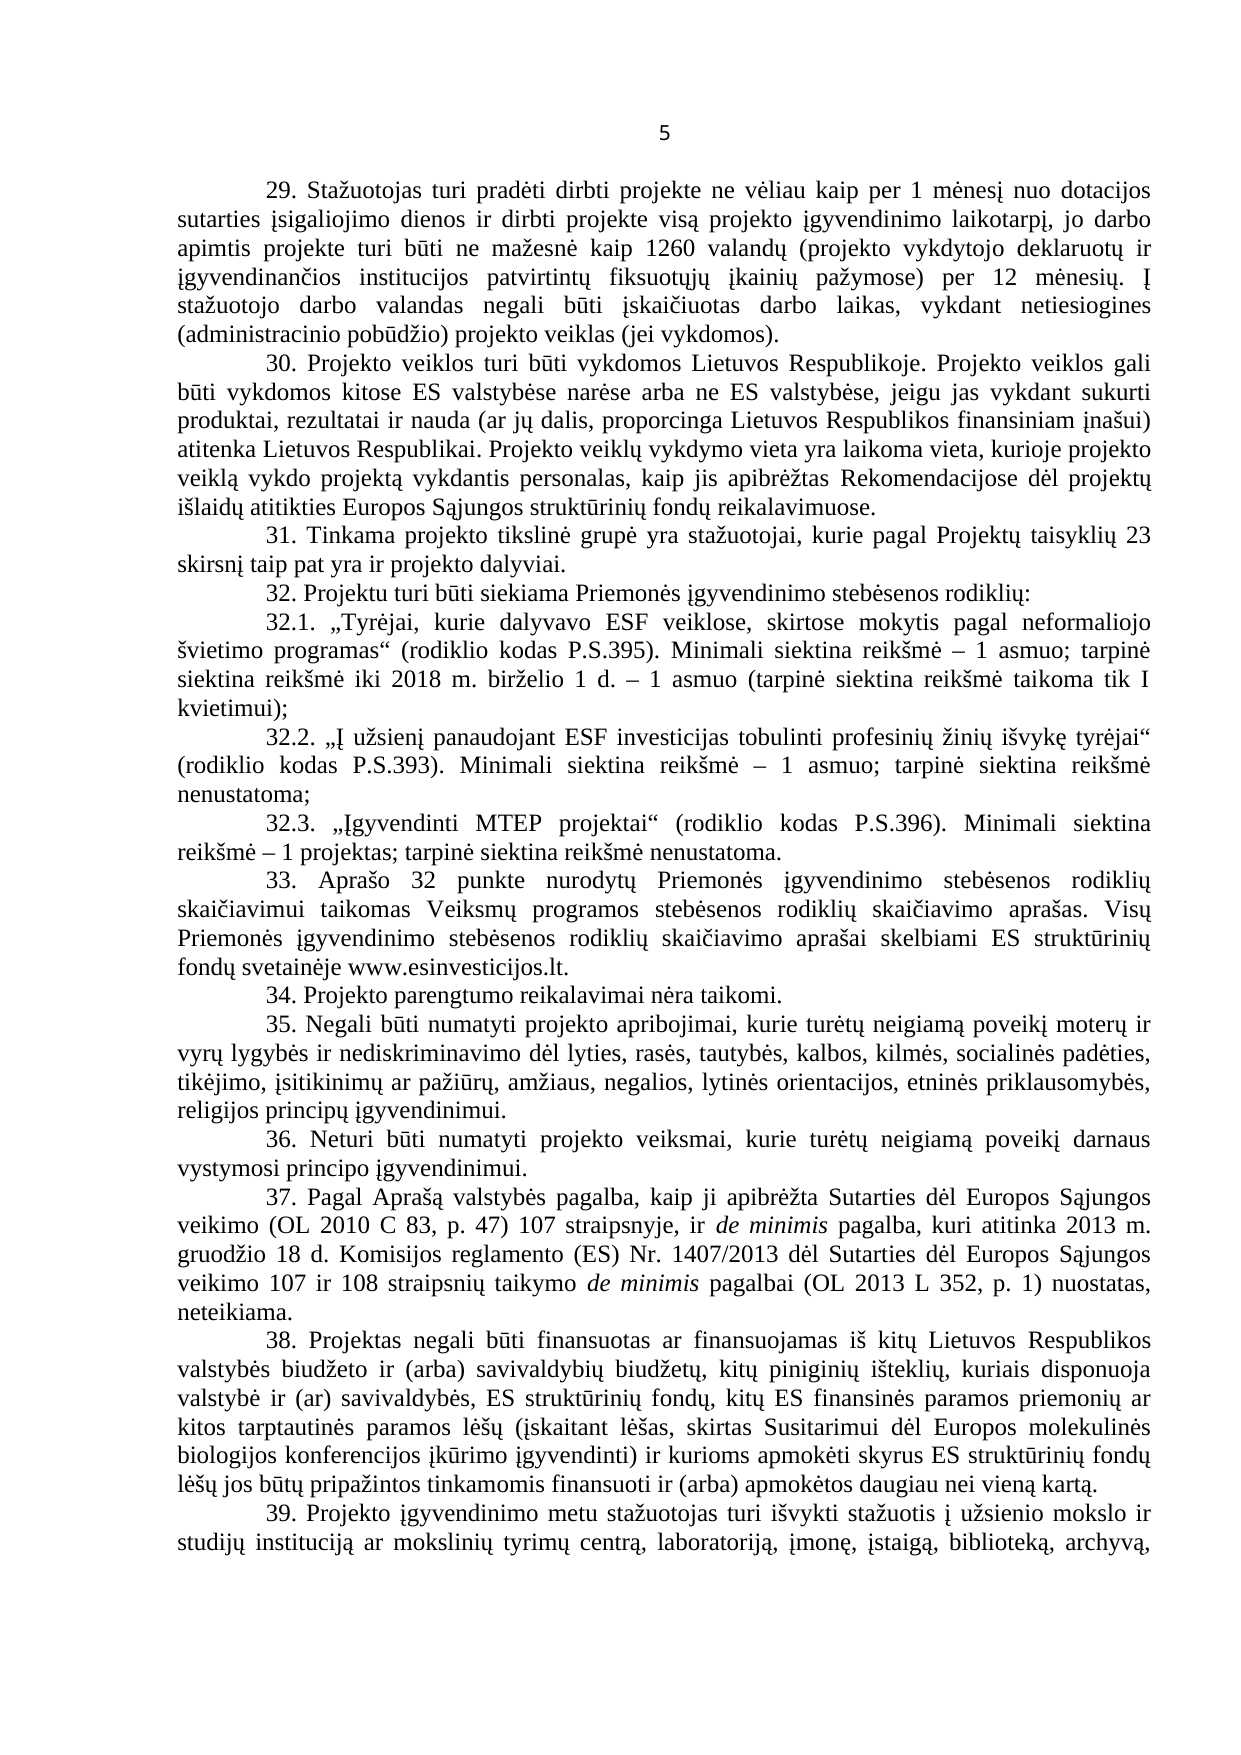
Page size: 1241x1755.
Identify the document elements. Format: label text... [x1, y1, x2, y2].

text 36. Neturi būti numatyti projekto veiksmai, kurie turėtų neigiamą poveikį darnaus vystymosi principo įgyvendinimui. [177, 1124, 1152, 1182]
text 32.3. „Įgyvendinti MTEP projektai“ (rodiklio kodas P.S.396). Minimali siektina reikšmė – 1 projektas; tarpinė siektina reikšmė nenustatoma. [177, 808, 1152, 865]
text 34. Projekto parengtumo reikalavimai nėra taikomi. [177, 980, 1152, 1009]
text 29. Stažuotojas turi pradėti dirbti projekte ne vėliau kaip per 1 mėnesį nuo dotacijos sutarties įsigaliojimo dienos ir dirbti projekte visą projekto įgyvendinimo laikotarpį, jo darbo apimtis projekte turi būti ne mažesnė kaip 1260 valandų (projekto vykdytojo deklaruotų ir įgyvendinančios institucijos patvirtintų fiksuotųjų įkainių pažymose) per 12 mėnesių. Į stažuotojo darbo valandas negali būti įskaičiuotas darbo laikas, vykdant netiesiogines (administracinio pobūdžio) projekto veiklas (jei vykdomos). [177, 175, 1152, 348]
text 38. Projektas negali būti finansuotas ar finansuojamas iš kitų Lietuvos Respublikos valstybės biudžeto ir (arba) savivaldybių biudžetų, kitų piniginių išteklių, kuriais disponuoja valstybė ir (ar) savivaldybės, ES struktūrinių fondų, kitų ES finansinės paramos priemonių ar kitos tarptautinės paramos lėšų (įskaitant lėšas, skirtas Susitarimui dėl Europos molekulinės biologijos konferencijos įkūrimo įgyvendinti) ir kurioms apmokėti skyrus ES struktūrinių fondų lėšų jos būtų pripažintos tinkamomis finansuoti ir (arba) apmokėtos daugiau nei vieną kartą. [177, 1325, 1152, 1498]
text 32. Projektu turi būti siekiama Priemonės įgyvendinimo stebėsenos rodiklių: [177, 578, 1152, 607]
text 33. Aprašo 32 punkte nurodytų Priemonės įgyvendinimo stebėsenos rodiklių skaičiavimui taikomas Veiksmų programos stebėsenos rodiklių skaičiavimo aprašas. Visų Priemonės įgyvendinimo stebėsenos rodiklių skaičiavimo aprašai skelbiami ES struktūrinių fondų svetainėje www.esinvesticijos.lt. [177, 865, 1152, 980]
text 32.2. „Į užsienį panaudojant ESF investicijas tobulinti profesinių žinių išvykę tyrėjai“ (rodiklio kodas P.S.393). Minimali siektina reikšmė – 1 asmuo; tarpinė siektina reikšmė nenustatoma; [177, 722, 1152, 808]
text 35. Negali būti numatyti projekto apribojimai, kurie turėtų neigiamą poveikį moterų ir vyrų lygybės ir nediskriminavimo dėl lyties, rasės, tautybės, kalbos, kilmės, socialinės padėties, tikėjimo, įsitikinimų ar pažiūrų, amžiaus, negalios, lytinės orientacijos, etninės priklausomybės, religijos principų įgyvendinimui. [177, 1009, 1152, 1124]
text 31. Tinkama projekto tikslinė grupė yra stažuotojai, kurie pagal Projektų taisyklių 23 skirsnį taip pat yra ir projekto dalyviai. [177, 520, 1152, 578]
text 37. Pagal Aprašą valstybės pagalba, kaip ji apibrėžta Sutarties dėl Europos Sąjungos veikimo (OL 2010 C 83, p. 47) 107 straipsnyje, ir de minimis pagalba, kuri atitinka 2013 m. gruodžio 18 d. Komisijos reglamento (ES) Nr. 1407/2013 dėl Sutarties dėl Europos Sąjungos veikimo 107 ir 108 straipsnių taikymo de minimis pagalbai (OL 2013 L 352, p. 1) nuostatas, neteikiama. [177, 1182, 1152, 1325]
text 32.1. „Tyrėjai, kurie dalyvavo ESF veiklose, skirtose mokytis pagal neformaliojo švietimo programas“ (rodiklio kodas P.S.395). Minimali siektina reikšmė – 1 asmuo; tarpinė siektina reikšmė iki 2018 m. birželio 1 d. – 1 asmuo (tarpinė siektina reikšmė taikoma tik I kvietimui); [177, 607, 1152, 722]
text 39. Projekto įgyvendinimo metu stažuotojas turi išvykti stažuotis į užsienio mokslo ir studijų instituciją ar mokslinių tyrimų centrą, laboratoriją, įmonę, įstaigą, biblioteką, archyvą, [177, 1498, 1152, 1555]
text 30. Projekto veiklos turi būti vykdomos Lietuvos Respublikoje. Projekto veiklos gali būti vykdomos kitose ES valstybėse narėse arba ne ES valstybėse, jeigu jas vykdant sukurti produktai, rezultatai ir nauda (ar jų dalis, proporcinga Lietuvos Respublikos finansiniam įnašui) atitenka Lietuvos Respublikai. Projekto veiklų vykdymo vieta yra laikoma vieta, kurioje projekto veiklą vykdo projektą vykdantis personalas, kaip jis apibrėžtas Rekomendacijose dėl projektų išlaidų atitikties Europos Sąjungos struktūrinių fondų reikalavimuose. [177, 348, 1152, 520]
